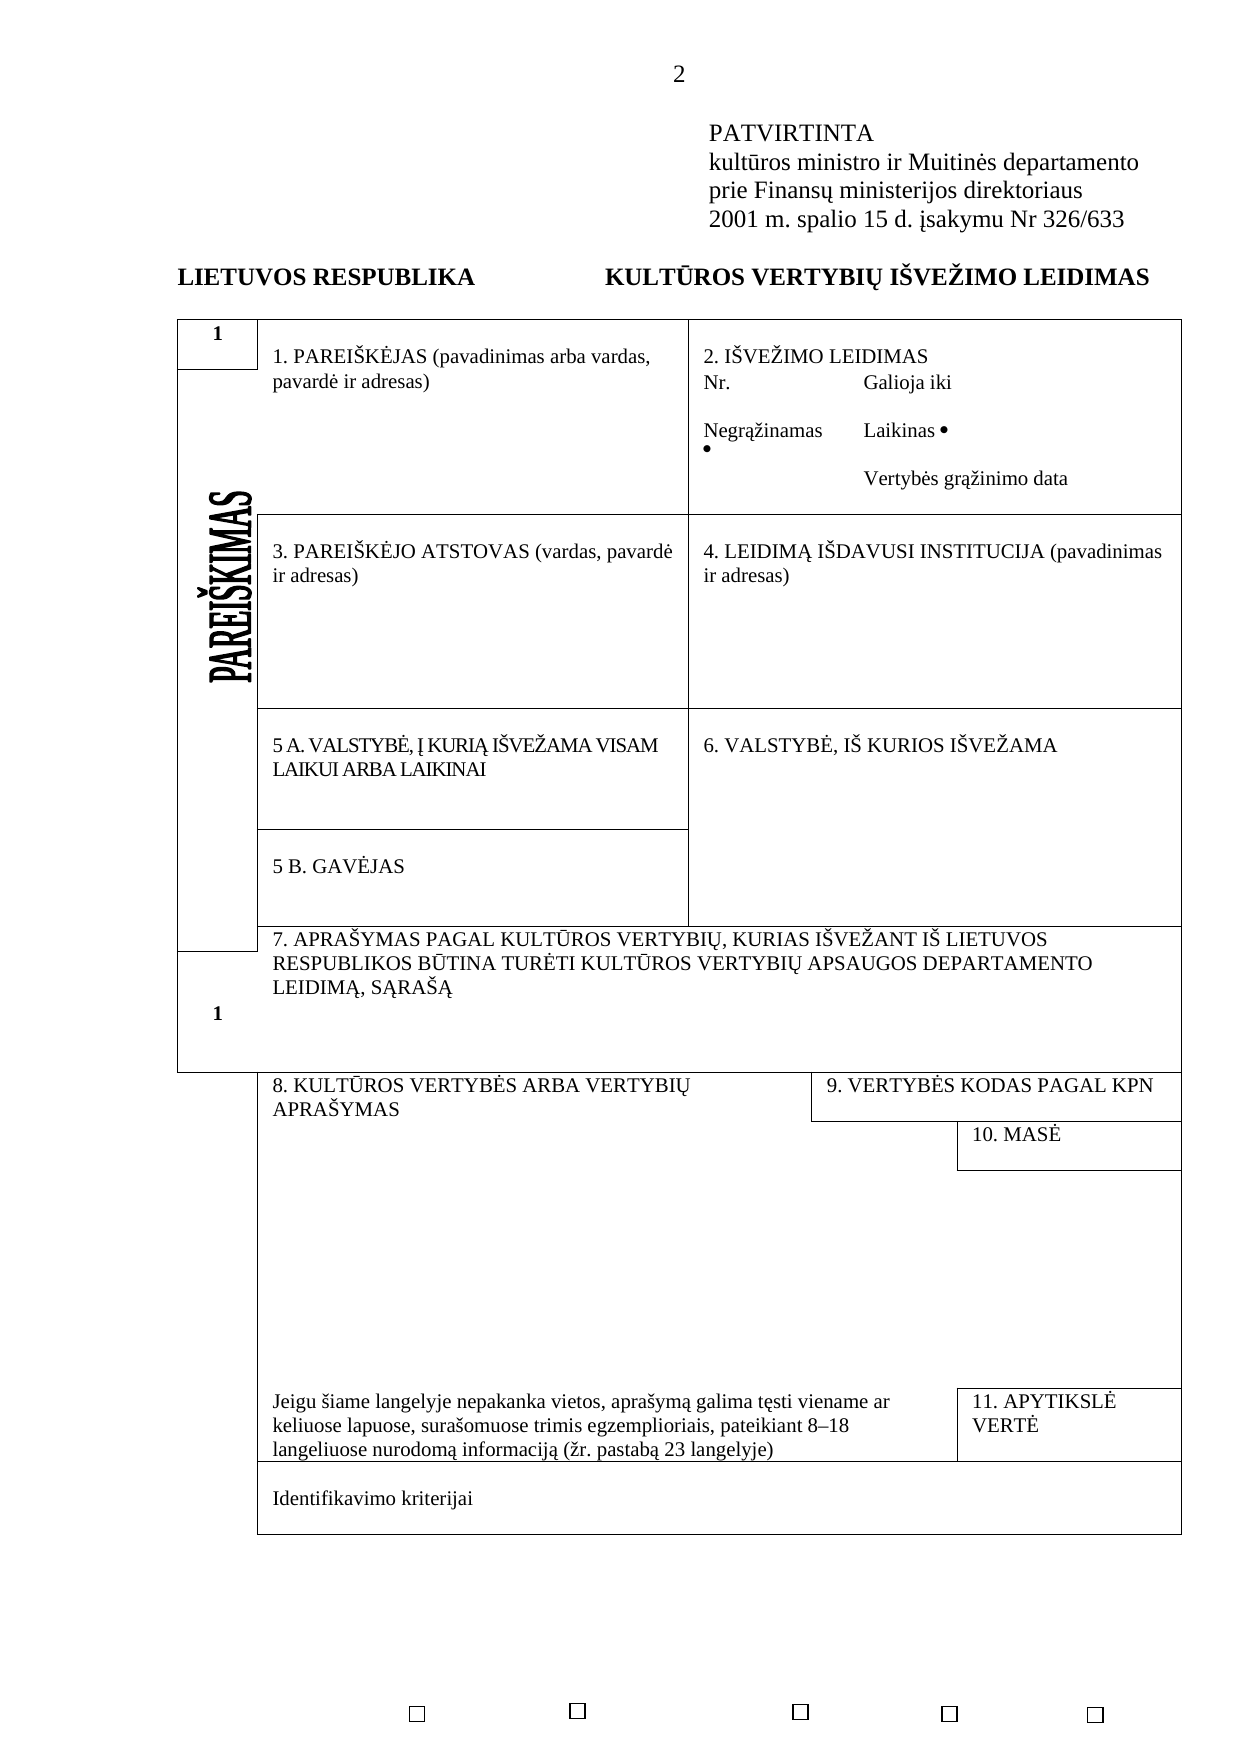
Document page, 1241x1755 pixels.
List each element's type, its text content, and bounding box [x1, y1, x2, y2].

text kultūros ministro ir Muitinės departamento [177, 147, 1181, 176]
table_cell Identifikavimo kriterijai [258, 1462, 1181, 1534]
table_cell 3. PAREIŠKĖJO ATSTOVAS (vardas, pavardė ir adresas) [258, 515, 688, 707]
table_cell 8. KULTŪROS VERTYBĖS ARBA VERTYBIŲ APRAŠYMAS [258, 1073, 811, 1121]
text 2001 m. spalio 15 d. įsakymu Nr 326/633 [177, 204, 1181, 233]
table_cell 6. VALSTYBĖ, IŠ KURIOS IŠVEŽAMA [689, 709, 1181, 926]
table_cell [258, 1121, 957, 1170]
table_header 1 [178, 320, 257, 368]
text LIETUVOS RESPUBLIKA KULTŪROS VERTYBIŲ IŠVEŽIMO LEIDIMAS [177, 262, 1181, 291]
table_cell 1 [178, 952, 257, 1072]
table_cell Galioja iki Laikinas  Vertybės grąžinimo data [849, 369, 1181, 514]
text prie Finansų ministerijos direktoriaus [177, 176, 1181, 204]
table_cell 9. VERTYBĖS KODAS PAGAL KPN [812, 1073, 1181, 1121]
table_cell [177, 1073, 257, 1534]
table_cell [178, 926, 257, 951]
table_header 1. PAREIŠKĖJAS (pavadinimas arba vardas, pavardė ir adresas) [258, 320, 688, 514]
table_cell 5 B. GAVĖJAS [258, 830, 688, 926]
text PATVIRTINTA [177, 118, 1181, 147]
table_cell [258, 1170, 1181, 1387]
table_cell Nr. Negrąžinamas  [689, 369, 848, 514]
table_cell 4. LEIDIMĄ IŠDAVUSI INSTITUCIJA (pavadinimas ir adresas) [689, 515, 1181, 707]
table_cell 5 A. VALSTYBĖ, Į KURIĄ IŠVEŽAMA VISAM LAIKUI ARBA LAIKINAI [258, 709, 688, 829]
table_cell 11. APYTIKSLĖ VERTĖ [958, 1389, 1181, 1461]
table_cell [178, 370, 257, 926]
table_cell Jeigu šiame langelyje nepakanka vietos, aprašymą galima tęsti viename ar keliuose lapuose, surašomuose trimis egzemplioriais, pateikiant 8–18 langeliuose nurodomą informaciją (žr. pastabą 23 langelyje) [258, 1388, 957, 1461]
table_cell 7. APRAŠYMAS PAGAL KULTŪROS VERTYBIŲ, KURIAS IŠVEŽANT IŠ LIETUVOS RESPUBLIKOS BŪTINA TURĖTI KULTŪROS VERTYBIŲ APSAUGOS DEPARTAMENTO LEIDIMĄ, SĄRAŠĄ [258, 927, 1181, 1072]
table_cell 10. MASĖ [958, 1122, 1181, 1170]
table_header 2. IŠVEŽIMO LEIDIMAS [689, 320, 1181, 368]
